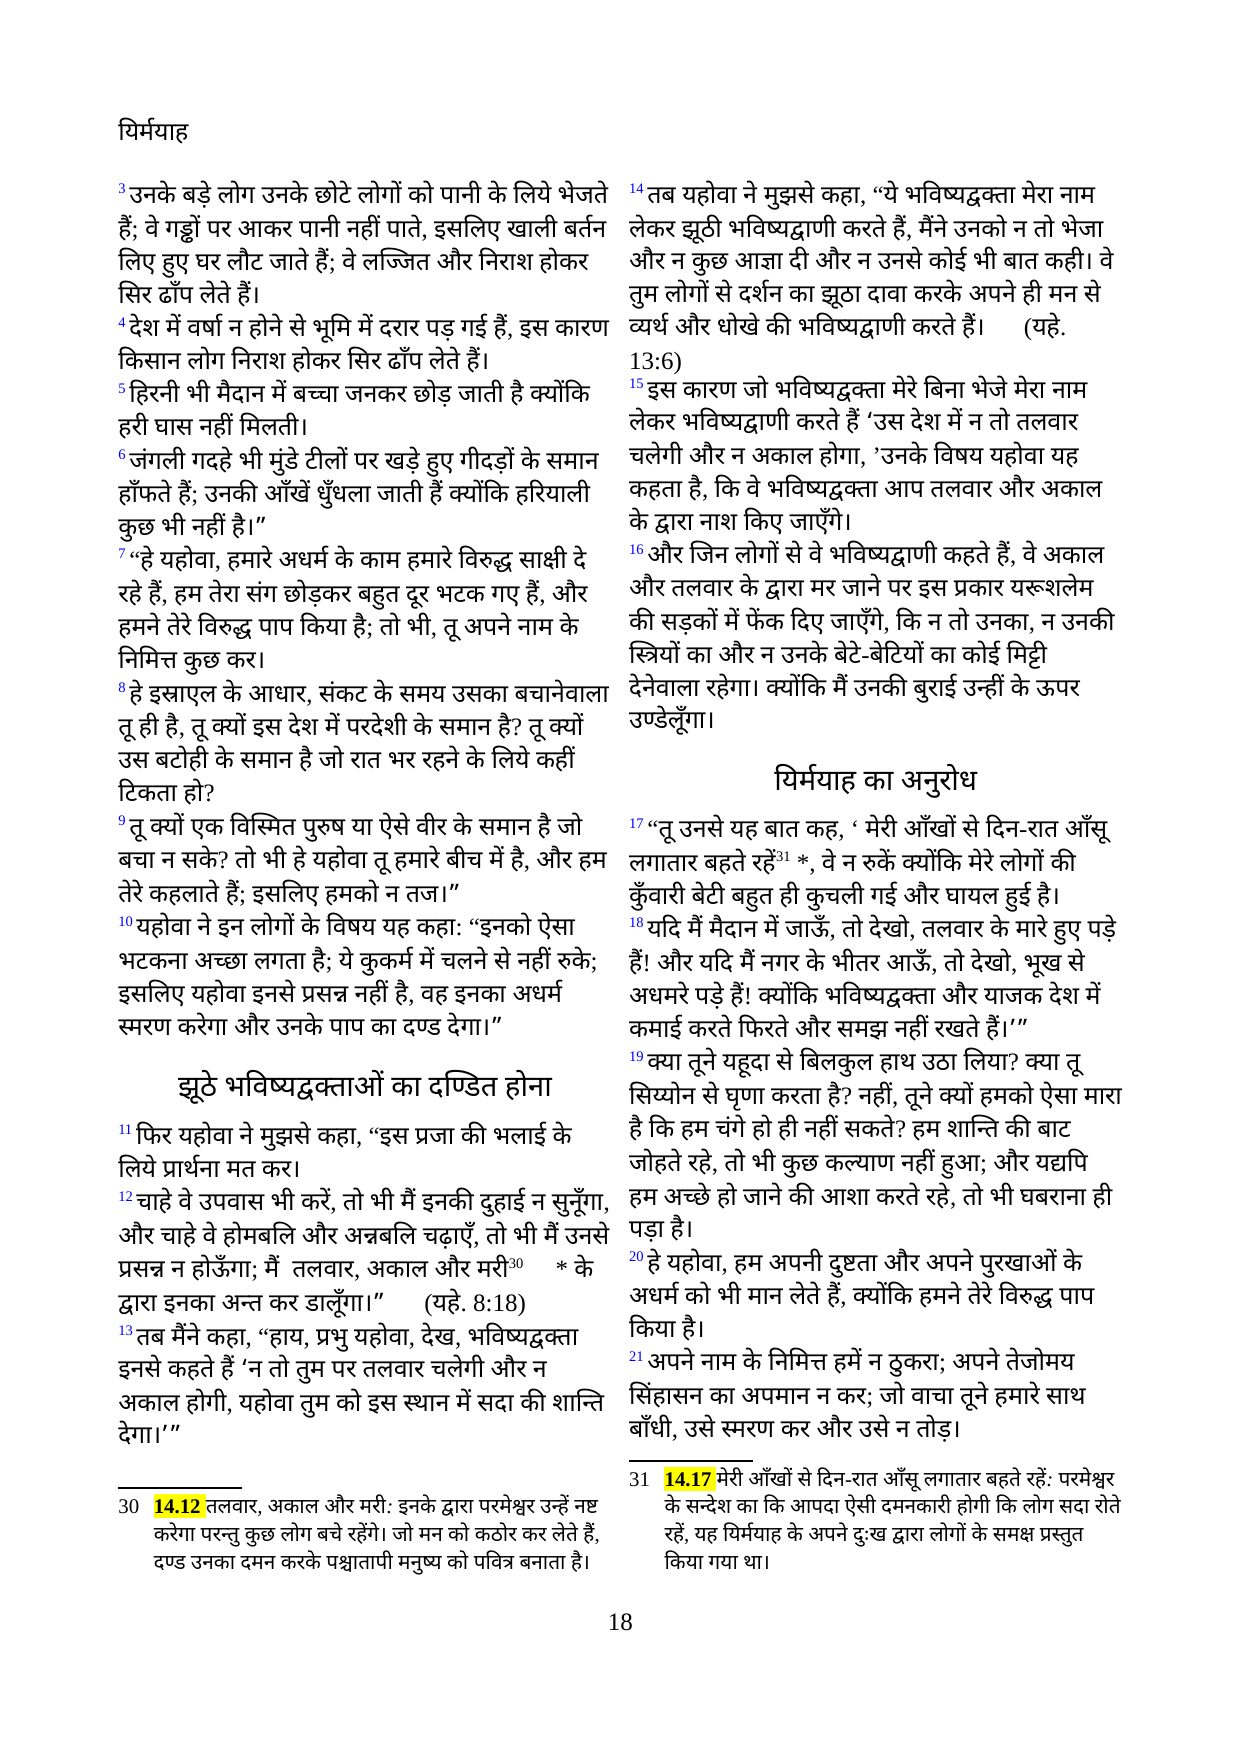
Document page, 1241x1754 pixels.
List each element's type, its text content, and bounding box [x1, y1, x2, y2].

text 6 जंगली गदहे भी मुंडे टीलों पर खड़े हुए गीदड़ों के समान हाँफते हैं; उनकी आँखें धुँधला जाती हैं क्योंकि हरियाली कुछ भी नहीं है।” [118, 446, 611, 545]
text 21 अपने नाम के निमित्त हमें न ठुकरा; अपने तेजोमय सिंहासन का अपमान न कर; जो वाचा तूने हमारे साथ बाँधी, उसे स्मरण कर और उसे न तोड़। [629, 1347, 1122, 1448]
subtitle यिर्मयाह का अनुरोध [629, 764, 1122, 802]
text 14.12 तलवार, अकाल और मरी: इनके द्वारा परमेश्वर उन्हें नष्ट करेगा परन्तु कुछ लोग बचे रहेंगे। जो मन को कठोर कर लेते हैं, दण्ड उनका दमन करके पश्चातापी मनुष्य को पवित्र बनाता है। [118, 1494, 611, 1578]
text 7 “हे यहोवा, हमारे अधर्म के काम हमारे विरुद्ध साक्षी दे रहे हैं, हम तेरा संग छोड़कर बहुत दूर भटक गए हैं, और हमने तेरे विरुद्ध पाप किया है; तो भी, तू अपने नाम के निमित्त कुछ कर। [118, 545, 611, 679]
text 14.17 मेरी आँखों से दिन-रात आँसू लगातार बहते रहें: परमेश्वर के सन्देश का कि आपदा ऐसी दमनकारी होगी कि लोग सदा रोते रहें, यह यिर्मयाह के अपने दुःख द्वारा लोगों के समक्ष प्रस्तुत किया गया था। [629, 1467, 1122, 1578]
text 4 देश में वर्षा न होने से भूमि में दरार पड़ गई हैं, इस कारण किसान लोग निराश होकर सिर ढाँप लेते हैं। [118, 313, 611, 379]
text 16 और जिन लोगों से वे भविष्यद्वाणी कहते हैं, वे अकाल और तलवार के द्वारा मर जाने पर इस प्रकार यरूशलेम की सड़कों में फेंक दिए जाएँगे, कि न तो उनका, न उनकी स्त्रियों का और न उनके बेटे-बेटियों का कोई मिट्टी देनेवाला रहेगा। क्योंकि मैं उनकी बुराई उन्हीं के ऊपर उण्डेलूँगा। [629, 541, 1122, 739]
text 11 फिर यहोवा ने मुझसे कहा, “इस प्रजा की भलाई के लिये प्रार्थना मत कर। [118, 1121, 611, 1187]
text 17 “तू उनसे यह बात कह, ‘ मेरी आँखों से दिन-रात आँसू लगातार बहते रहें *, वे न रुकें क्योंकि मेरे लोगों की कुँवारी बेटी बहुत ही कुचली गई और घायल हुई है। [629, 814, 1122, 914]
text 8 हे इस्राएल के आधार, संकट के समय उसका बचानेवाला तू ही है, तू क्यों इस देश में परदेशी के समान है? तू क्यों उस बटोही के समान है जो रात भर रहने के लिये कहीं टिकता हो? [118, 679, 611, 812]
text 12 चाहे वे उपवास भी करें, तो भी मैं इनकी दुहाई न सुनूँगा, और चाहे वे होमबलि और अन्नबलि चढ़ाएँ, तो भी मैं उनसे प्रसन्न न होऊँगा; मैं तलवार, अकाल और मरी * के द्वारा इनका अन्त कर डालूँगा।” (यहे. 8:18) [118, 1187, 611, 1322]
text 20 हे यहोवा, हम अपनी दुष्टता और अपने पुरखाओं के अधर्म को भी मान लेते हैं, क्योंकि हमने तेरे विरुद्ध पाप किया है। [629, 1248, 1122, 1347]
text 13 तब मैंने कहा, “हाय, प्रभु यहोवा, देख, भविष्यद्वक्ता इनसे कहते हैं ‘न तो तुम पर तलवार चलेगी और न अकाल होगी, यहोवा तुम को इस स्थान में सदा की शान्ति देगा।’” [118, 1322, 611, 1454]
text 9 तू क्यों एक विस्मित पुरुष या ऐसे वीर के समान है जो बचा न सके? तो भी हे यहोवा तू हमारे बीच में है, और हम तेरे कहलाते हैं; इसलिए हमको न तज।” [118, 812, 611, 912]
text 15 इस कारण जो भविष्यद्वक्ता मेरे बिना भेजे मेरा नाम लेकर भविष्यद्वाणी करते हैं ‘उस देश में न तो तलवार चलेगी और न अकाल होगा, ’उनके विषय यहोवा यह कहता है, कि वे भविष्यद्वक्ता आप तलवार और अकाल के द्वारा नाश किए जाएँगे। [629, 375, 1122, 541]
text 18 यदि मैं मैदान में जाऊँ, तो देखो, तलवार के मारे हुए पड़े हैं! और यदि मैं नगर के भीतर आऊँ, तो देखो, भूख से अधमरे पड़े हैं! क्योंकि भविष्यद्वक्ता और याजक देश में कमाई करते फिरते और समझ नहीं रखते हैं।’” [629, 914, 1122, 1047]
text 10 यहोवा ने इन लोगों के विषय यह कहा: “इनको ऐसा भटकना अच्छा लगता है; ये कुकर्म में चलने से नहीं रुके; इसलिए यहोवा इनसे प्रसन्न नहीं है, वह इनका अधर्म स्मरण करेगा और उनके पाप का दण्ड देगा।” [118, 912, 611, 1046]
text 5 हिरनी भी मैदान में बच्चा जनकर छोड़ जाती है क्योंकि हरी घास नहीं मिलती। [118, 379, 611, 446]
text 19 क्या तूने यहूदा से बिलकुल हाथ उठा लिया? क्या तू सिय्योन से घृणा करता है? नहीं, तूने क्यों हमको ऐसा मारा है कि हम चंगे हो ही नहीं सकते? हम शान्ति की बाट जोहते रहे, तो भी कुछ कल्याण नहीं हुआ; और यद्यपि हम अच्छे हो जाने की आशा करते रहे, तो भी घबराना ही पड़ा है। [629, 1047, 1122, 1248]
text 14 तब यहोवा ने मुझसे कहा, “ये भविष्यद्वक्ता मेरा नाम लेकर झूठी भविष्यद्वाणी करते हैं, मैंने उनको न तो भेजा और न कुछ आज्ञा दी और न उनसे कोई भी बात कही। वे तुम लोगों से दर्शन का झूठा दावा करके अपने ही मन से व्यर्थ और धोखे की भविष्यद्वाणी करते हैं। (यहे. 13:6) [629, 180, 1122, 375]
text 3 उनके बड़े लोग उनके छोटे लोगों को पानी के लिये भेजते हैं; वे गड्ढों पर आकर पानी नहीं पाते, इसलिए खाली बर्तन लिए हुए घर लौट जाते हैं; वे लज्जित और निराश होकर सिर ढाँप लेते हैं। [118, 180, 611, 313]
subtitle झूठे भविष्यद्वक्ताओं का दण्डित होना [118, 1071, 611, 1109]
